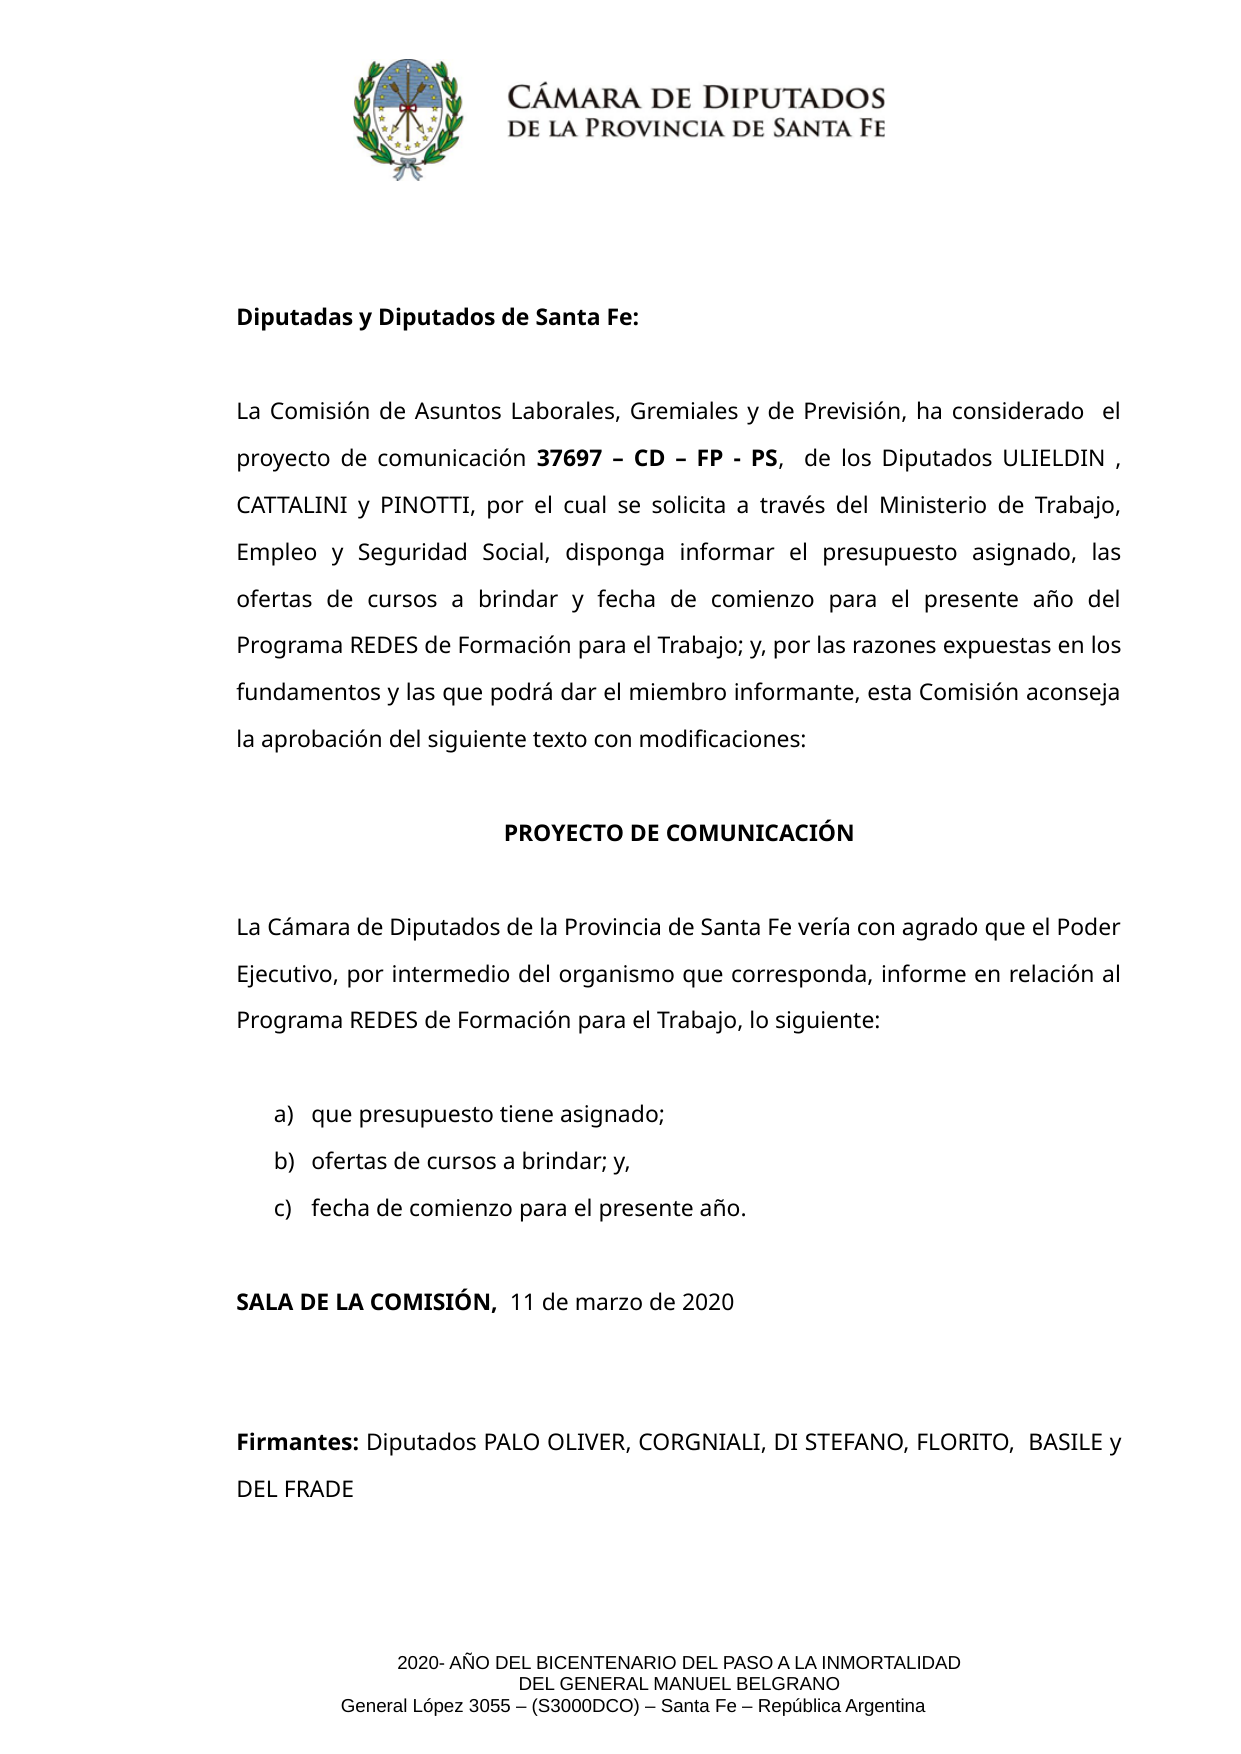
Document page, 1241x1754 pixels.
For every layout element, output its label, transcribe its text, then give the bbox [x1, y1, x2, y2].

list que presupuesto tiene asignado; [274, 1098, 1122, 1129]
text PROYECTO DE COMUNICACIÓN [236, 817, 1122, 848]
text La Comisión de Asuntos Laborales, Gremiales y de Previsión, ha considerado el proyecto de comunicación 37697 – CD – FP - PS, de los Diputados ULIELDIN , CATTALINI y PINOTTI, por el cual se solicita a través del Ministerio de Trabajo, Empleo y Seguridad Social, disponga informar el presupuesto asignado, las ofertas de cursos a brindar y fecha de comienzo para el presente año del Programa REDES de Formación para el Trabajo; y, por las razones expuestas en los fundamentos y las que podrá dar el miembro informante, esta Comisión aconseja la aprobación del siguiente texto con modificaciones: [236, 395, 1122, 754]
text La Cámara de Diputados de la Provincia de Santa Fe vería con agrado que el Poder Ejecutivo, por intermedio del organismo que corresponda, informe en relación al Programa REDES de Formación para el Trabajo, lo siguiente: [236, 911, 1122, 1036]
text Diputadas y Diputados de Santa Fe: [236, 301, 1122, 332]
list fecha de comienzo para el presente año. [274, 1192, 1122, 1223]
text SALA DE LA COMISIÓN, 11 de marzo de 2020 [236, 1286, 1122, 1317]
text Firmantes: Diputados PALO OLIVER, CORGNIALI, DI STEFANO, FLORITO, BASILE y DEL FRADE [236, 1426, 1122, 1504]
list ofertas de cursos a brindar; y, [274, 1145, 1122, 1176]
